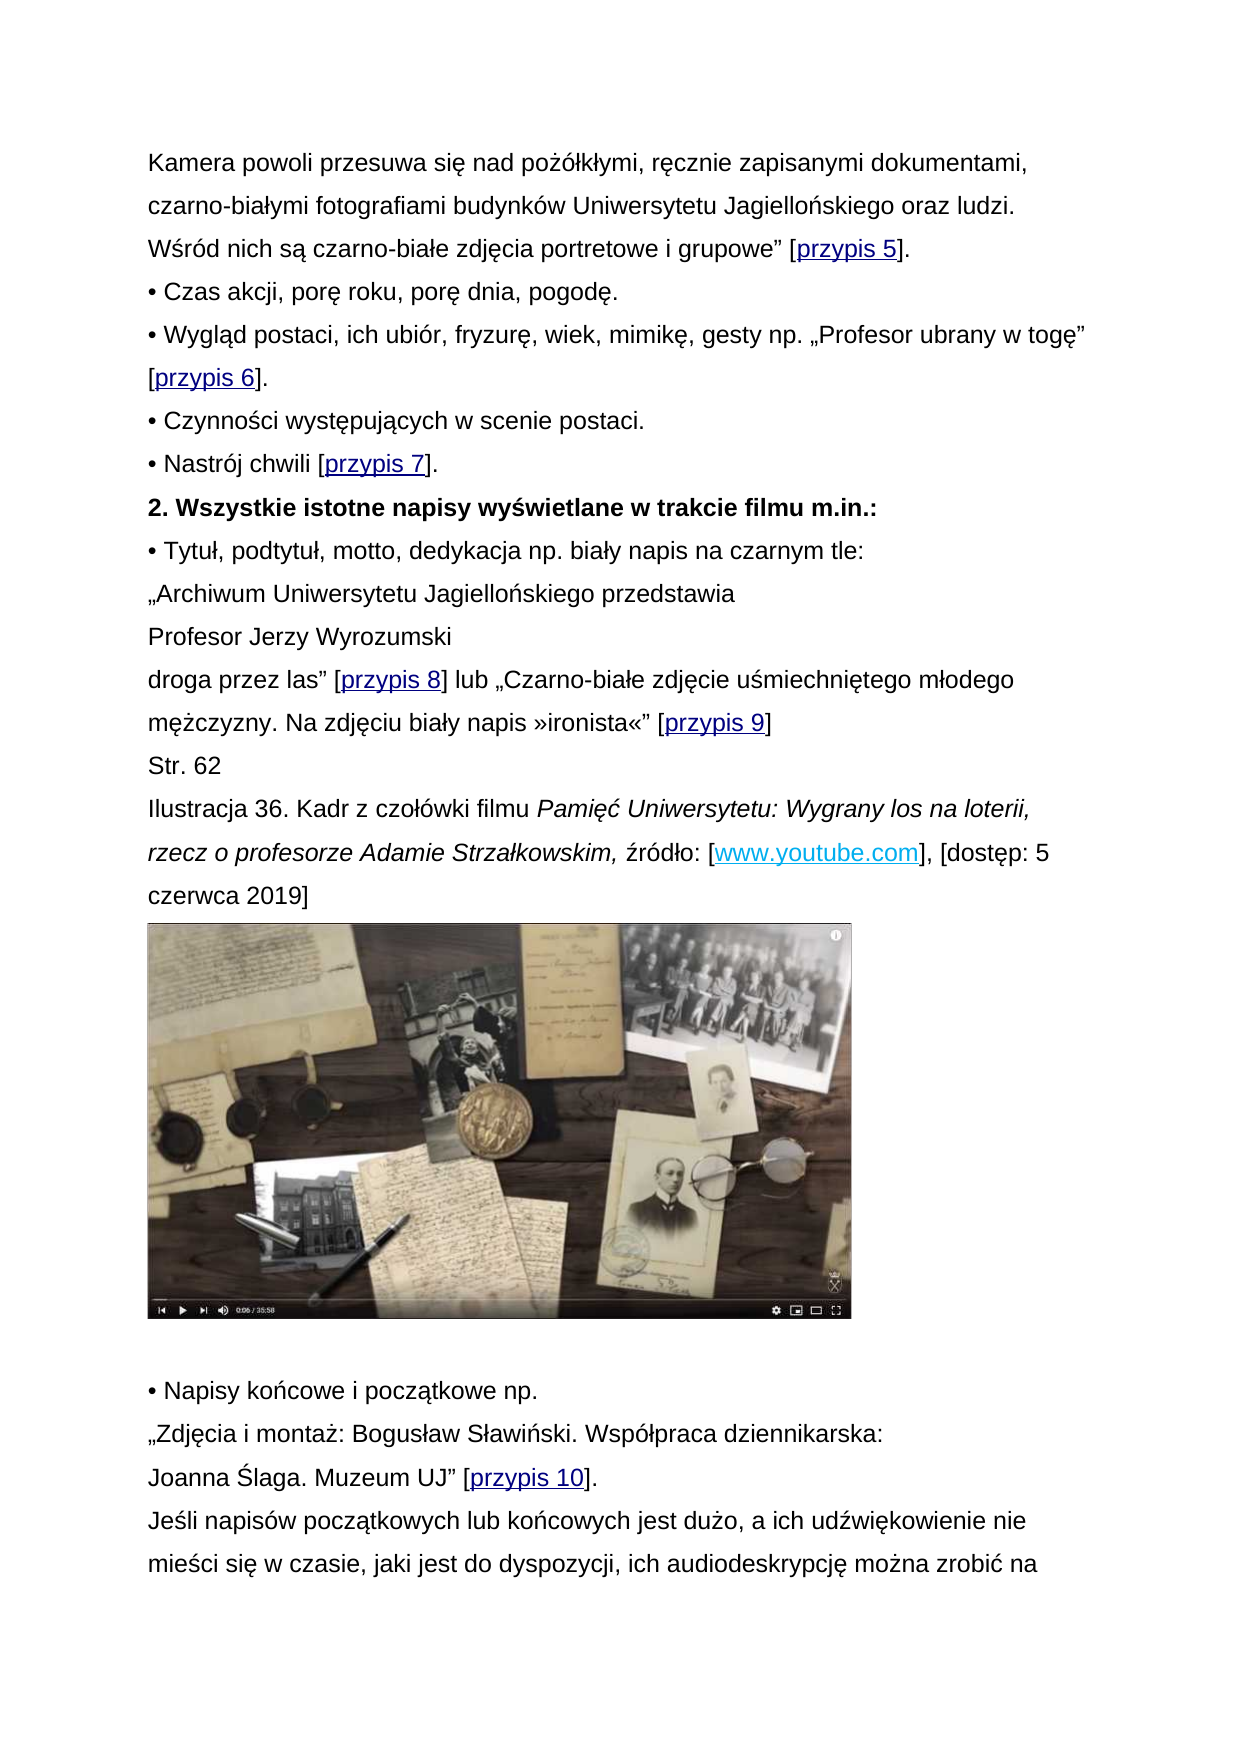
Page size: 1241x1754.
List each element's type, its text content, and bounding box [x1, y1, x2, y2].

text • Czas akcji, porę roku, porę dnia, pogodę. [148, 277, 1093, 306]
text Profesor Jerzy Wyrozumski [148, 622, 1093, 651]
text „Archiwum Uniwersytetu Jagiellońskiego przedstawia [148, 579, 1093, 608]
text „Zdjęcia i montaż: Bogusław Sławiński. Współpraca dziennikarska: [148, 1419, 1093, 1448]
text 2. Wszystkie istotne napisy wyświetlane w trakcie filmu m.in.: [148, 493, 1093, 521]
text • Czynności występujących w scenie postaci. [148, 406, 1093, 435]
text Joanna Ślaga. Muzeum UJ” [przypis 10]. [148, 1463, 1093, 1491]
text Jeśli napisów początkowych lub końcowych jest dużo, a ich udźwiękowienie nie mieści się w czasie, jaki jest do dyspozycji, ich audiodeskrypcję można zrobić na [148, 1506, 1093, 1578]
text • Tytuł, podtytuł, motto, dedykacja np. biały napis na czarnym tle: [148, 536, 1093, 564]
text Kamera powoli przesuwa się nad pożółkłymi, ręcznie zapisanymi dokumentami, czarno-białymi fotografiami budynków Uniwersytetu Jagiellońskiego oraz ludzi. Wśród nich są czarno-białe zdjęcia portretowe i grupowe” [przypis 5]. [148, 148, 1093, 263]
text droga przez las” [przypis 8] lub „Czarno-białe zdjęcie uśmiechniętego młodego mężczyzny. Na zdjęciu biały napis »ironista«” [przypis 9] [148, 665, 1093, 737]
text • Nastrój chwili [przypis 7]. [148, 449, 1093, 478]
text • Wygląd postaci, ich ubiór, fryzurę, wiek, mimikę, gesty np. „Profesor ubrany w togę” [przypis 6]. [148, 320, 1093, 392]
text Ilustracja 36. Kadr z czołówki filmu Pamięć Uniwersytetu: Wygrany los na loterii, rzecz o profesorze Adamie Strzałkowskim, źródło: [www.youtube.com], [dostęp: 5 czerwca 2019] [148, 794, 1093, 909]
text Str. 62 [148, 751, 1093, 780]
text • Napisy końcowe i początkowe np. [148, 1376, 1093, 1405]
picture [147, 923, 852, 1319]
